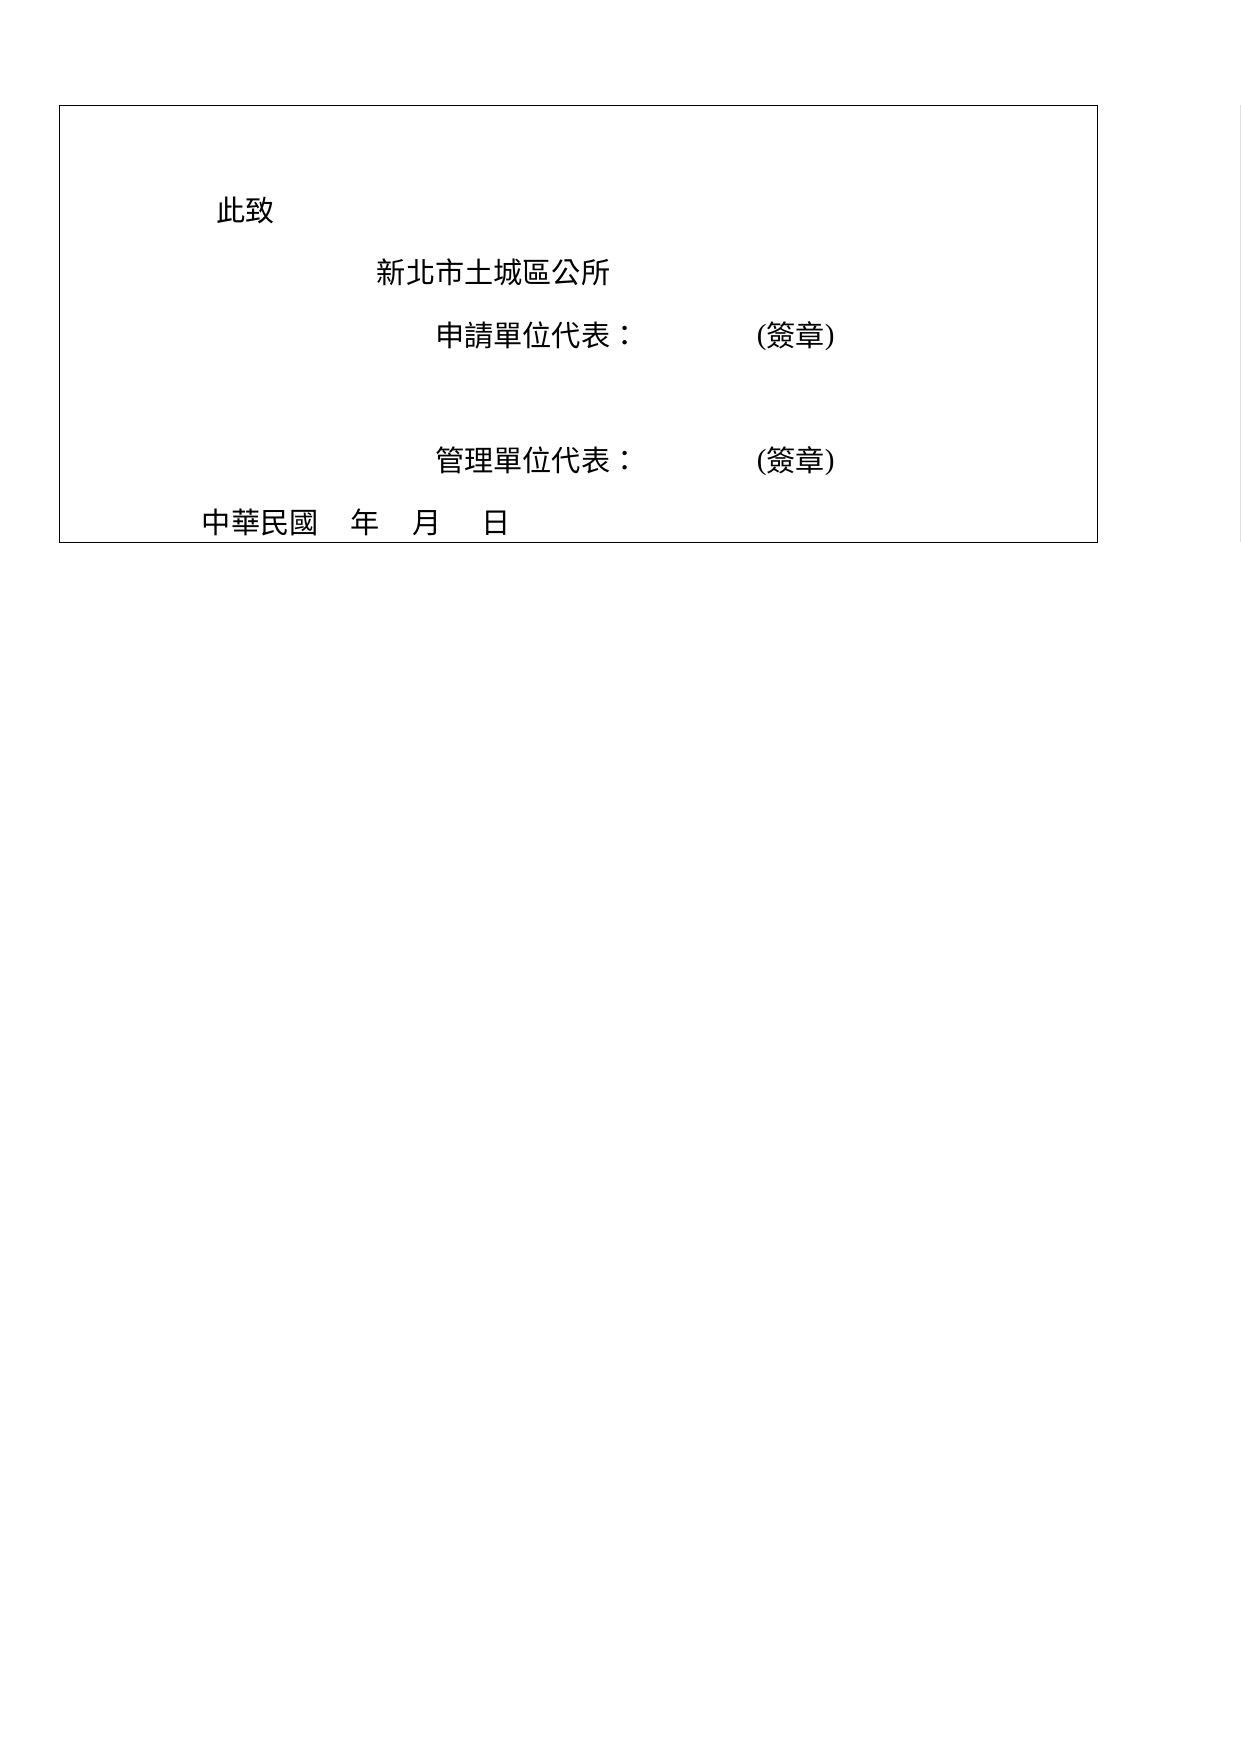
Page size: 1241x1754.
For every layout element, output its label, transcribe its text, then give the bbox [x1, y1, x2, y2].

table_cell 此致 新北市土城區公所 申請單位代表： (簽章) 管理單位代表： (簽章) 中華民國 年 月 日 [60, 106, 1097, 542]
table_cell [1098, 105, 1240, 542]
